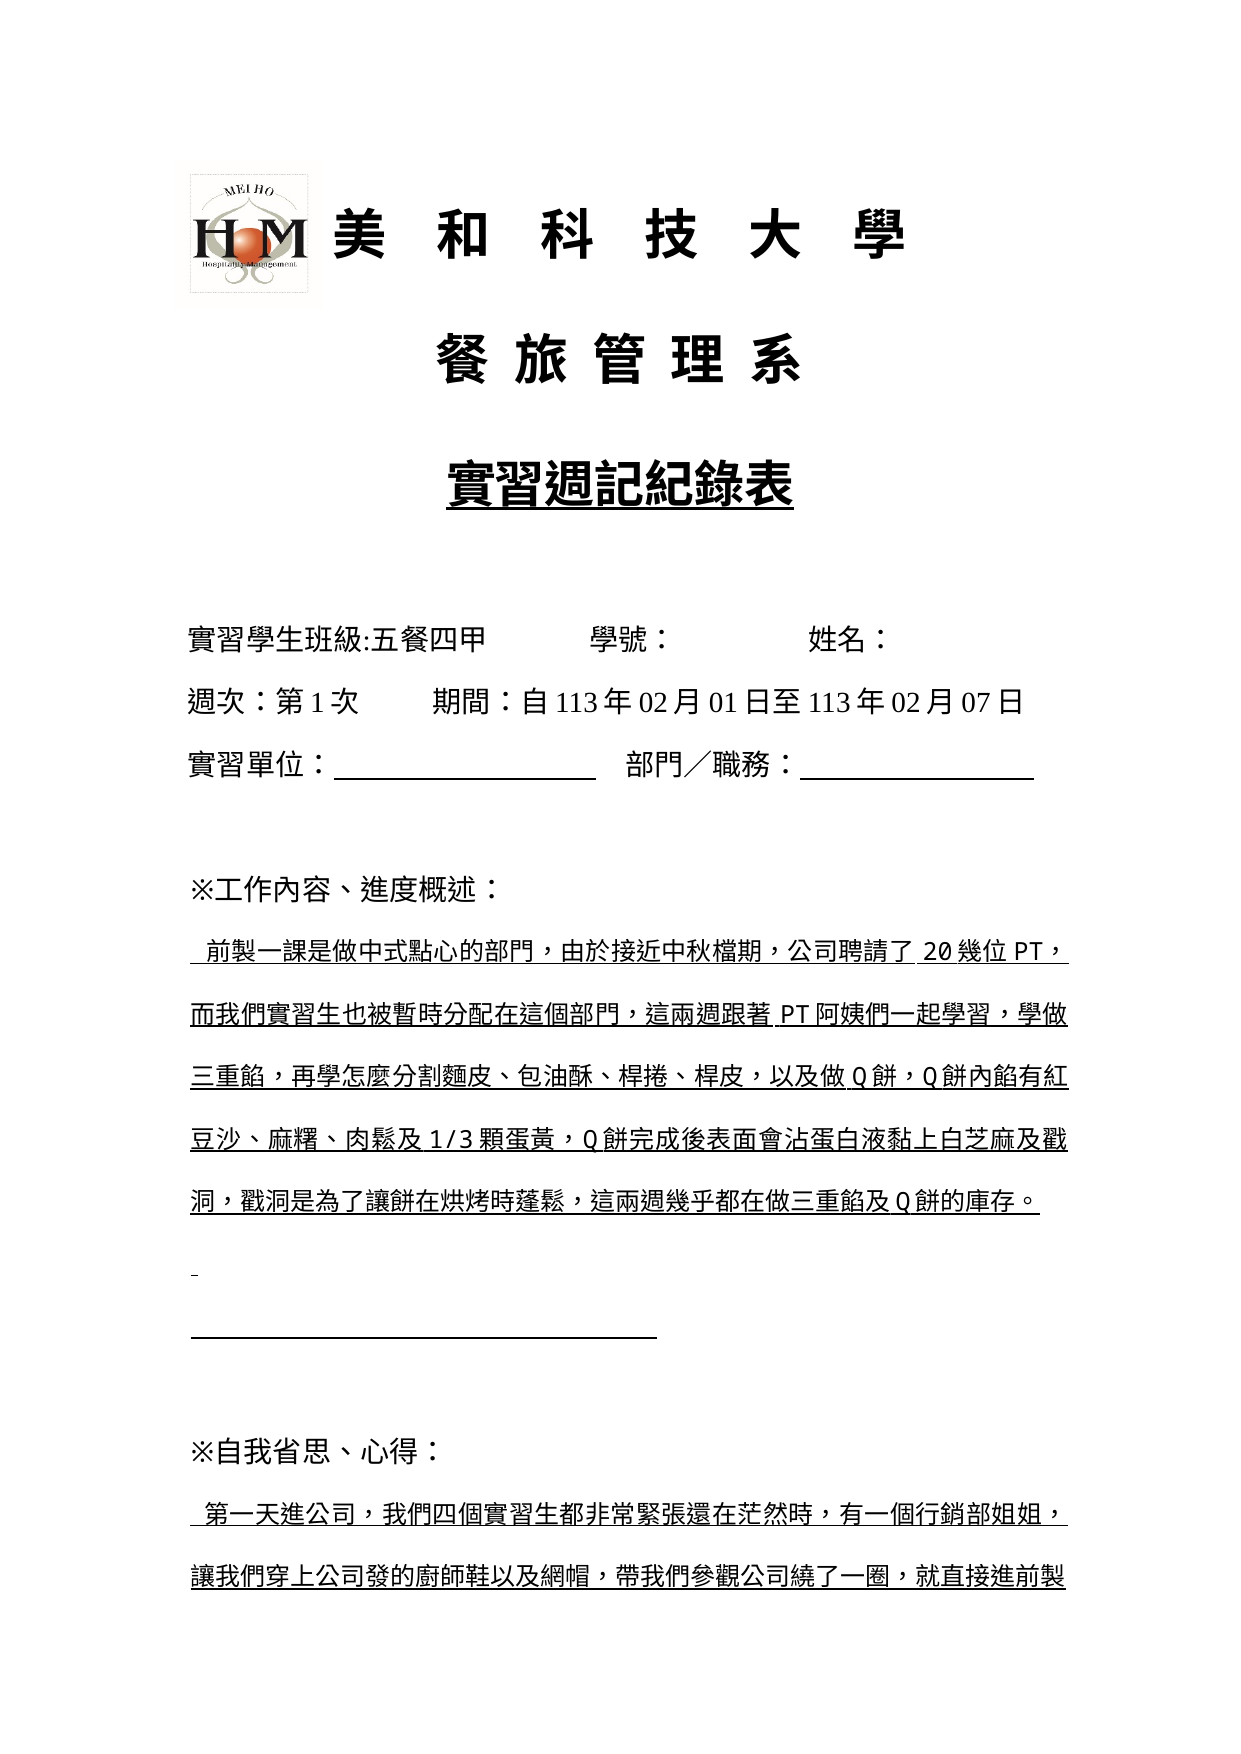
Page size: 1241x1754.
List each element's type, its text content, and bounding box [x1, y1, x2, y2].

table_header ※工作內容、進度概述： 前製一課是做中式點心的部門，由於接近中秋檔期，公司聘請了20幾位PT，而我們實習生也被暫時分配在這個部門，這兩週跟著PT阿姨們一起學習，學做三重餡，再學怎麼分割麵皮、包油酥、桿捲、桿皮，以及做Q餅，Q餅內餡有紅豆沙、麻糬、肉鬆及1/3顆蛋黃，Q餅完成後表面會沾蛋白液黏上白芝麻及戳洞，戳洞是為了讓餅在烘烤時蓬鬆，這兩週幾乎都在做三重餡及Q餅的庫存。 [188, 846, 1072, 1408]
text 實習單位： 部門／職務： [187, 721, 1053, 783]
table_header [1072, 846, 1240, 1408]
text 餐 旅 管 理 系 [187, 283, 1053, 408]
table_cell [1072, 1408, 1240, 1596]
text 實習學生班級:五餐四甲 學號： 姓名： [187, 596, 1053, 658]
text 實習週記紀錄表 [187, 408, 1053, 533]
text 週次：第1次 期間：自113年02月01日至113年02月07日 [187, 658, 1053, 721]
table_cell ※自我省思、心得： 第一天進公司，我們四個實習生都非常緊張還在茫然時，有一個行銷部姐姐，讓我們穿上公司發的廚師鞋以及網帽，帶我們參觀公司繞了一圈，就直接進前製一課上工，結果發現公司人資部長、技術部門師傅就連課長也都沒有上班，好像有一點誇張，我們就這樣被PT阿姨們帶了一天，在茫然與緊張中度過。 上班時間也沒有明確告知，第二天去到了公司才知道原來那天我們不需要上班，人資部長才口頭告訴我們幾項重要事項，但還是沒有明確的公司規範給我們。這也讓我對這間公司的SOP制度規範有點小扣分。 美 和 科 技 大 學 餐 旅 管 理 系 實習週記紀錄表 實習學生班級:五餐四甲 學號： 姓名： 週次：第2次 期間：自113年 月 日至113年 月 日 實習單位： 部門／職務： [188, 1408, 1072, 1596]
text 美 和 科 技 大 學 [187, 158, 1053, 283]
